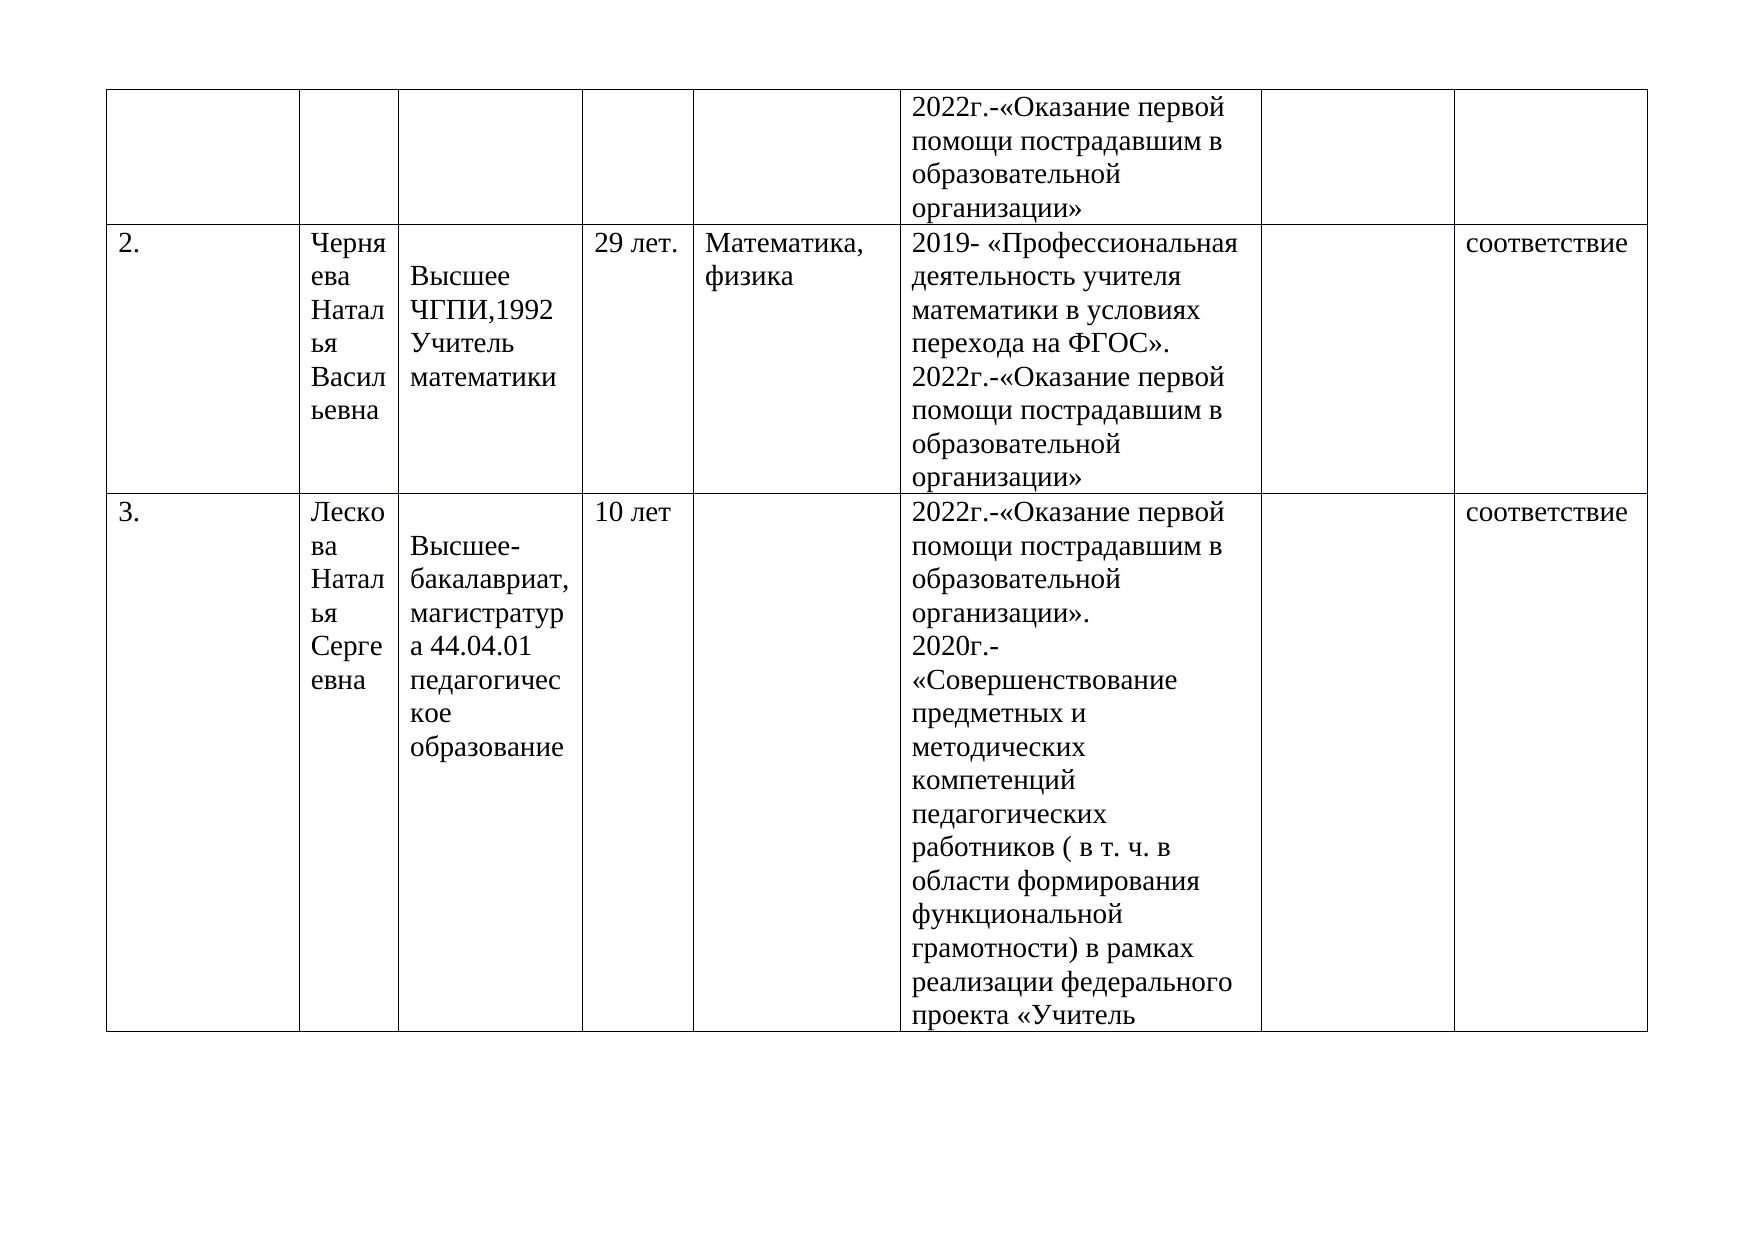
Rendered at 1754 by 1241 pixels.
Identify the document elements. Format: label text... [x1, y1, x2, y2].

table_cell соответствие [1455, 225, 1647, 493]
table_cell 2019- «Профессиональная деятельность учителя математики в условиях перехода на ФГОС». 2022г.-«Оказание первой помощи пострадавшим в образовательной организации» [901, 225, 1261, 493]
table_cell [300, 90, 398, 224]
table_cell [694, 494, 900, 1031]
table_cell 2022г.-«Оказание первой помощи пострадавшим в образовательной организации» [901, 90, 1261, 224]
table_cell Черняева Наталья Васильевна [300, 225, 398, 493]
table_cell [1262, 494, 1454, 1031]
table_cell 2022г.-«Оказание первой помощи пострадавшим в образовательной организации». 2020г.- «Совершенствование предметных и методических компетенций педагогических работников ( в т. ч. в области формирования функциональной грамотности) в рамках реализации федерального проекта «Учитель [901, 494, 1261, 1031]
table_cell Высшее-бакалавриат, магистратура 44.04.01 педагогическое образование [399, 494, 582, 1031]
table_cell [1262, 90, 1454, 224]
table_cell 3. [107, 494, 299, 1031]
table_cell [694, 90, 900, 224]
table_cell 10 лет [583, 494, 693, 1031]
table_cell [1262, 225, 1454, 493]
table_cell Математика, физика [694, 225, 900, 493]
table_cell 29 лет. [583, 225, 693, 493]
table_cell Лескова Наталья Сергеевна [300, 494, 398, 1031]
table_cell [583, 90, 693, 224]
table_cell [1455, 90, 1647, 224]
table_cell Высшее ЧГПИ,1992 Учитель математики [399, 225, 582, 493]
table_cell соответствие [1455, 494, 1647, 1031]
table_cell [399, 90, 582, 224]
table_cell 2. [107, 225, 299, 493]
table_cell [107, 90, 299, 224]
